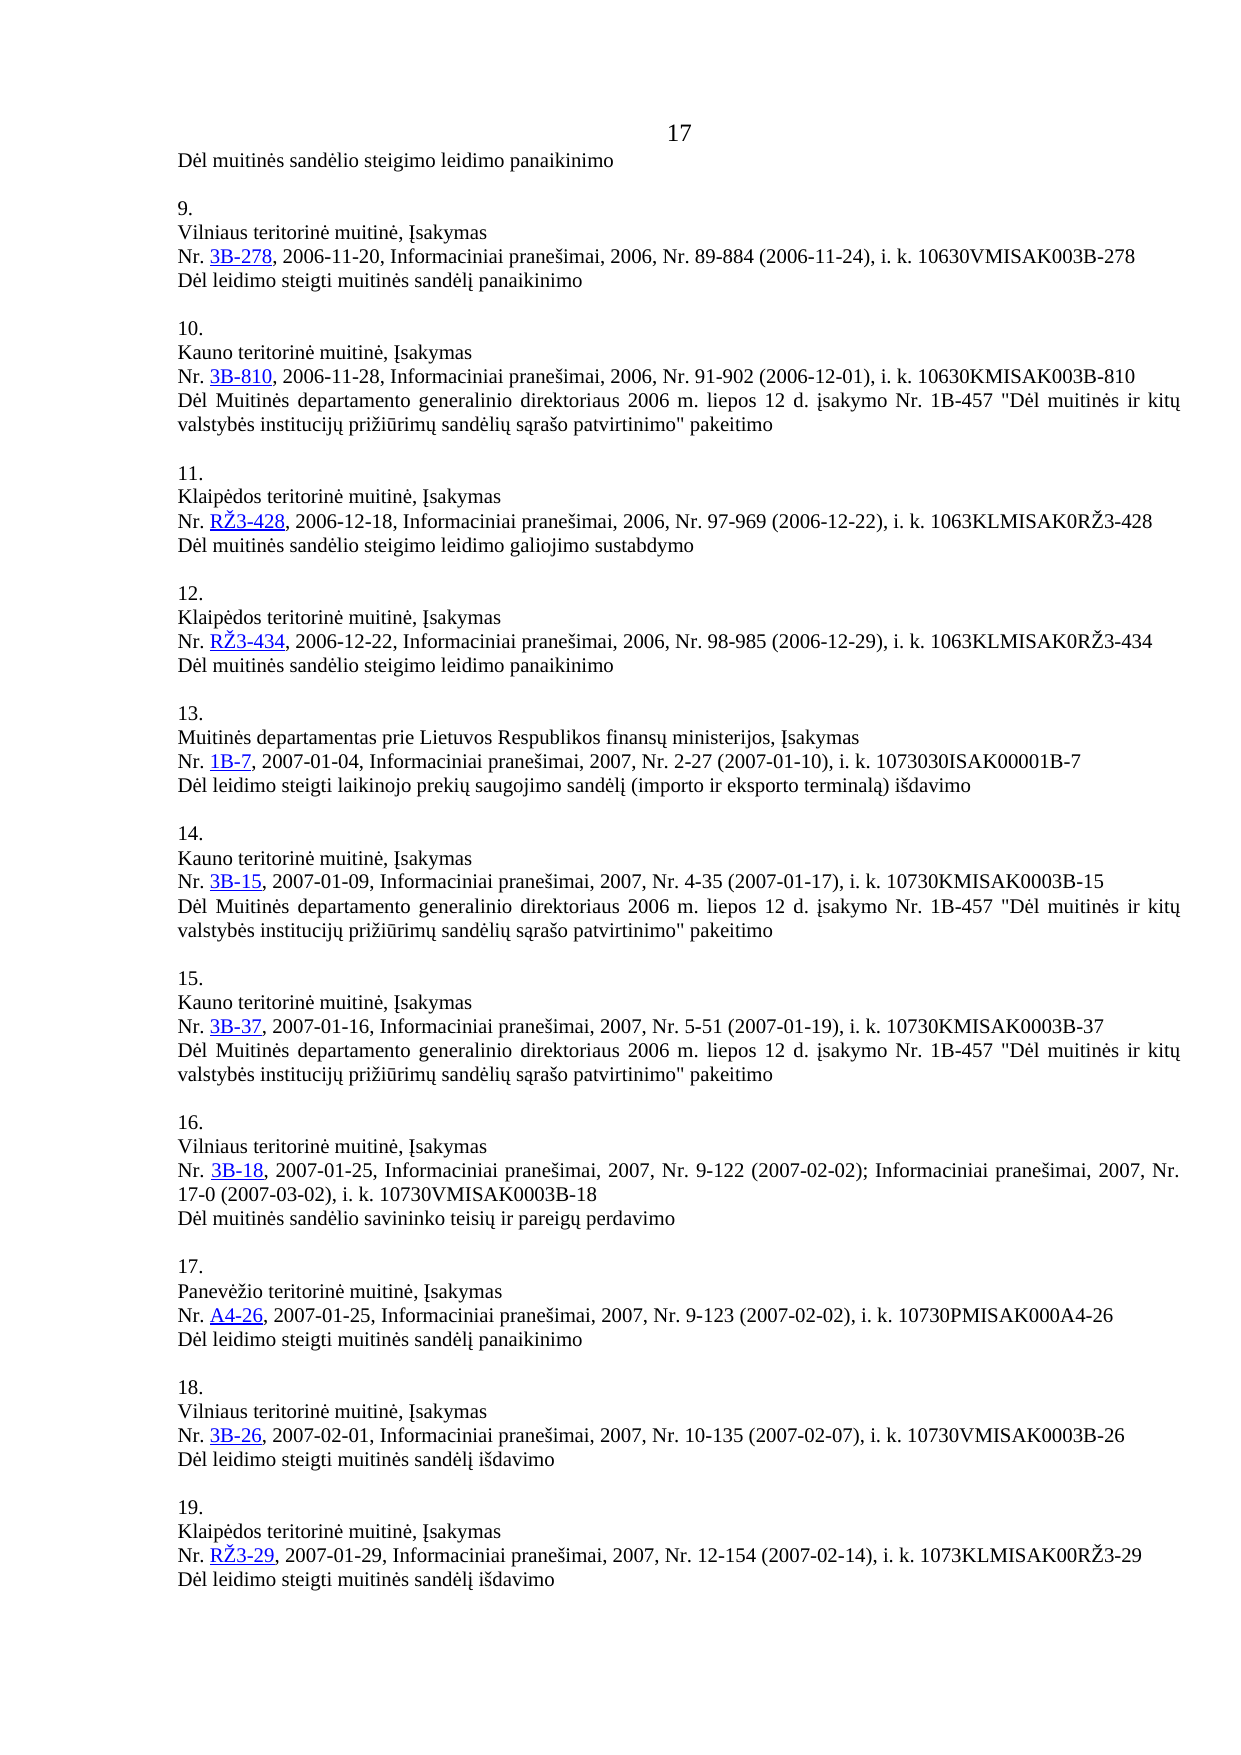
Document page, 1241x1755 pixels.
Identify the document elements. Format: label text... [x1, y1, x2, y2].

text Kauno teritorinė muitinė, Įsakymas [177, 990, 1181, 1014]
text 16. [177, 1110, 1181, 1134]
text Dėl leidimo steigti muitinės sandėlį išdavimo [177, 1447, 1181, 1471]
text Dėl muitinės sandėlio steigimo leidimo panaikinimo [177, 148, 1181, 172]
text Dėl leidimo steigti muitinės sandėlį panaikinimo [177, 268, 1181, 292]
text Vilniaus teritorinė muitinė, Įsakymas [177, 1399, 1181, 1423]
text Nr. 3B-15, 2007-01-09, Informaciniai pranešimai, 2007, Nr. 4-35 (2007-01-17), i. k. 10730KMISAK0003B-15 [177, 869, 1181, 893]
text Dėl leidimo steigti laikinojo prekių saugojimo sandėlį (importo ir eksporto terminalą) išdavimo [177, 773, 1181, 797]
text Nr. 3B-278, 2006-11-20, Informaciniai pranešimai, 2006, Nr. 89-884 (2006-11-24), i. k. 10630VMISAK003B-278 [177, 244, 1181, 268]
text Dėl Muitinės departamento generalinio direktoriaus 2006 m. liepos 12 d. įsakymo Nr. 1B-457 "Dėl muitinės ir kitų valstybės institucijų prižiūrimų sandėlių sąrašo patvirtinimo" pakeitimo [177, 1038, 1181, 1086]
text 10. [177, 316, 1181, 340]
text Dėl Muitinės departamento generalinio direktoriaus 2006 m. liepos 12 d. įsakymo Nr. 1B-457 "Dėl muitinės ir kitų valstybės institucijų prižiūrimų sandėlių sąrašo patvirtinimo" pakeitimo [177, 388, 1181, 436]
text Nr. 3B-37, 2007-01-16, Informaciniai pranešimai, 2007, Nr. 5-51 (2007-01-19), i. k. 10730KMISAK0003B-37 [177, 1014, 1181, 1038]
text Nr. 3B-26, 2007-02-01, Informaciniai pranešimai, 2007, Nr. 10-135 (2007-02-07), i. k. 10730VMISAK0003B-26 [177, 1423, 1181, 1447]
text Dėl muitinės sandėlio steigimo leidimo galiojimo sustabdymo [177, 533, 1181, 557]
text Dėl leidimo steigti muitinės sandėlį panaikinimo [177, 1327, 1181, 1351]
text Nr. RŽ3-428, 2006-12-18, Informaciniai pranešimai, 2006, Nr. 97-969 (2006-12-22), i. k. 1063KLMISAK0RŽ3-428 [177, 508, 1181, 533]
text Dėl muitinės sandėlio savininko teisių ir pareigų perdavimo [177, 1206, 1181, 1230]
text Nr. RŽ3-434, 2006-12-22, Informaciniai pranešimai, 2006, Nr. 98-985 (2006-12-29), i. k. 1063KLMISAK0RŽ3-434 [177, 629, 1181, 653]
text 9. [177, 196, 1181, 220]
text Nr. A4-26, 2007-01-25, Informaciniai pranešimai, 2007, Nr. 9-123 (2007-02-02), i. k. 10730PMISAK000A4-26 [177, 1303, 1181, 1327]
text Klaipėdos teritorinė muitinė, Įsakymas [177, 605, 1181, 629]
text 11. [177, 460, 1181, 484]
text 19. [177, 1495, 1181, 1519]
text Klaipėdos teritorinė muitinė, Įsakymas [177, 484, 1181, 508]
text Dėl muitinės sandėlio steigimo leidimo panaikinimo [177, 653, 1181, 677]
text Klaipėdos teritorinė muitinė, Įsakymas [177, 1519, 1181, 1543]
text Nr. 1B-7, 2007-01-04, Informaciniai pranešimai, 2007, Nr. 2-27 (2007-01-10), i. k. 1073030ISAK00001B-7 [177, 749, 1181, 773]
text 17. [177, 1254, 1181, 1278]
text Dėl Muitinės departamento generalinio direktoriaus 2006 m. liepos 12 d. įsakymo Nr. 1B-457 "Dėl muitinės ir kitų valstybės institucijų prižiūrimų sandėlių sąrašo patvirtinimo" pakeitimo [177, 893, 1181, 942]
text Nr. 3B-18, 2007-01-25, Informaciniai pranešimai, 2007, Nr. 9-122 (2007-02-02); Informaciniai pranešimai, 2007, Nr. 17-0 (2007-03-02), i. k. 10730VMISAK0003B-18 [177, 1158, 1181, 1206]
text 12. [177, 581, 1181, 605]
text Kauno teritorinė muitinė, Įsakymas [177, 340, 1181, 364]
text Panevėžio teritorinė muitinė, Įsakymas [177, 1278, 1181, 1303]
text Muitinės departamentas prie Lietuvos Respublikos finansų ministerijos, Įsakymas [177, 725, 1181, 749]
text Kauno teritorinė muitinė, Įsakymas [177, 845, 1181, 869]
text Vilniaus teritorinė muitinė, Įsakymas [177, 220, 1181, 244]
text 18. [177, 1375, 1181, 1399]
text Dėl leidimo steigti muitinės sandėlį išdavimo [177, 1567, 1181, 1591]
text 13. [177, 701, 1181, 725]
text 14. [177, 821, 1181, 845]
text Nr. RŽ3-29, 2007-01-29, Informaciniai pranešimai, 2007, Nr. 12-154 (2007-02-14), i. k. 1073KLMISAK00RŽ3-29 [177, 1543, 1181, 1567]
text Vilniaus teritorinė muitinė, Įsakymas [177, 1134, 1181, 1158]
text Nr. 3B-810, 2006-11-28, Informaciniai pranešimai, 2006, Nr. 91-902 (2006-12-01), i. k. 10630KMISAK003B-810 [177, 364, 1181, 388]
text 15. [177, 966, 1181, 990]
